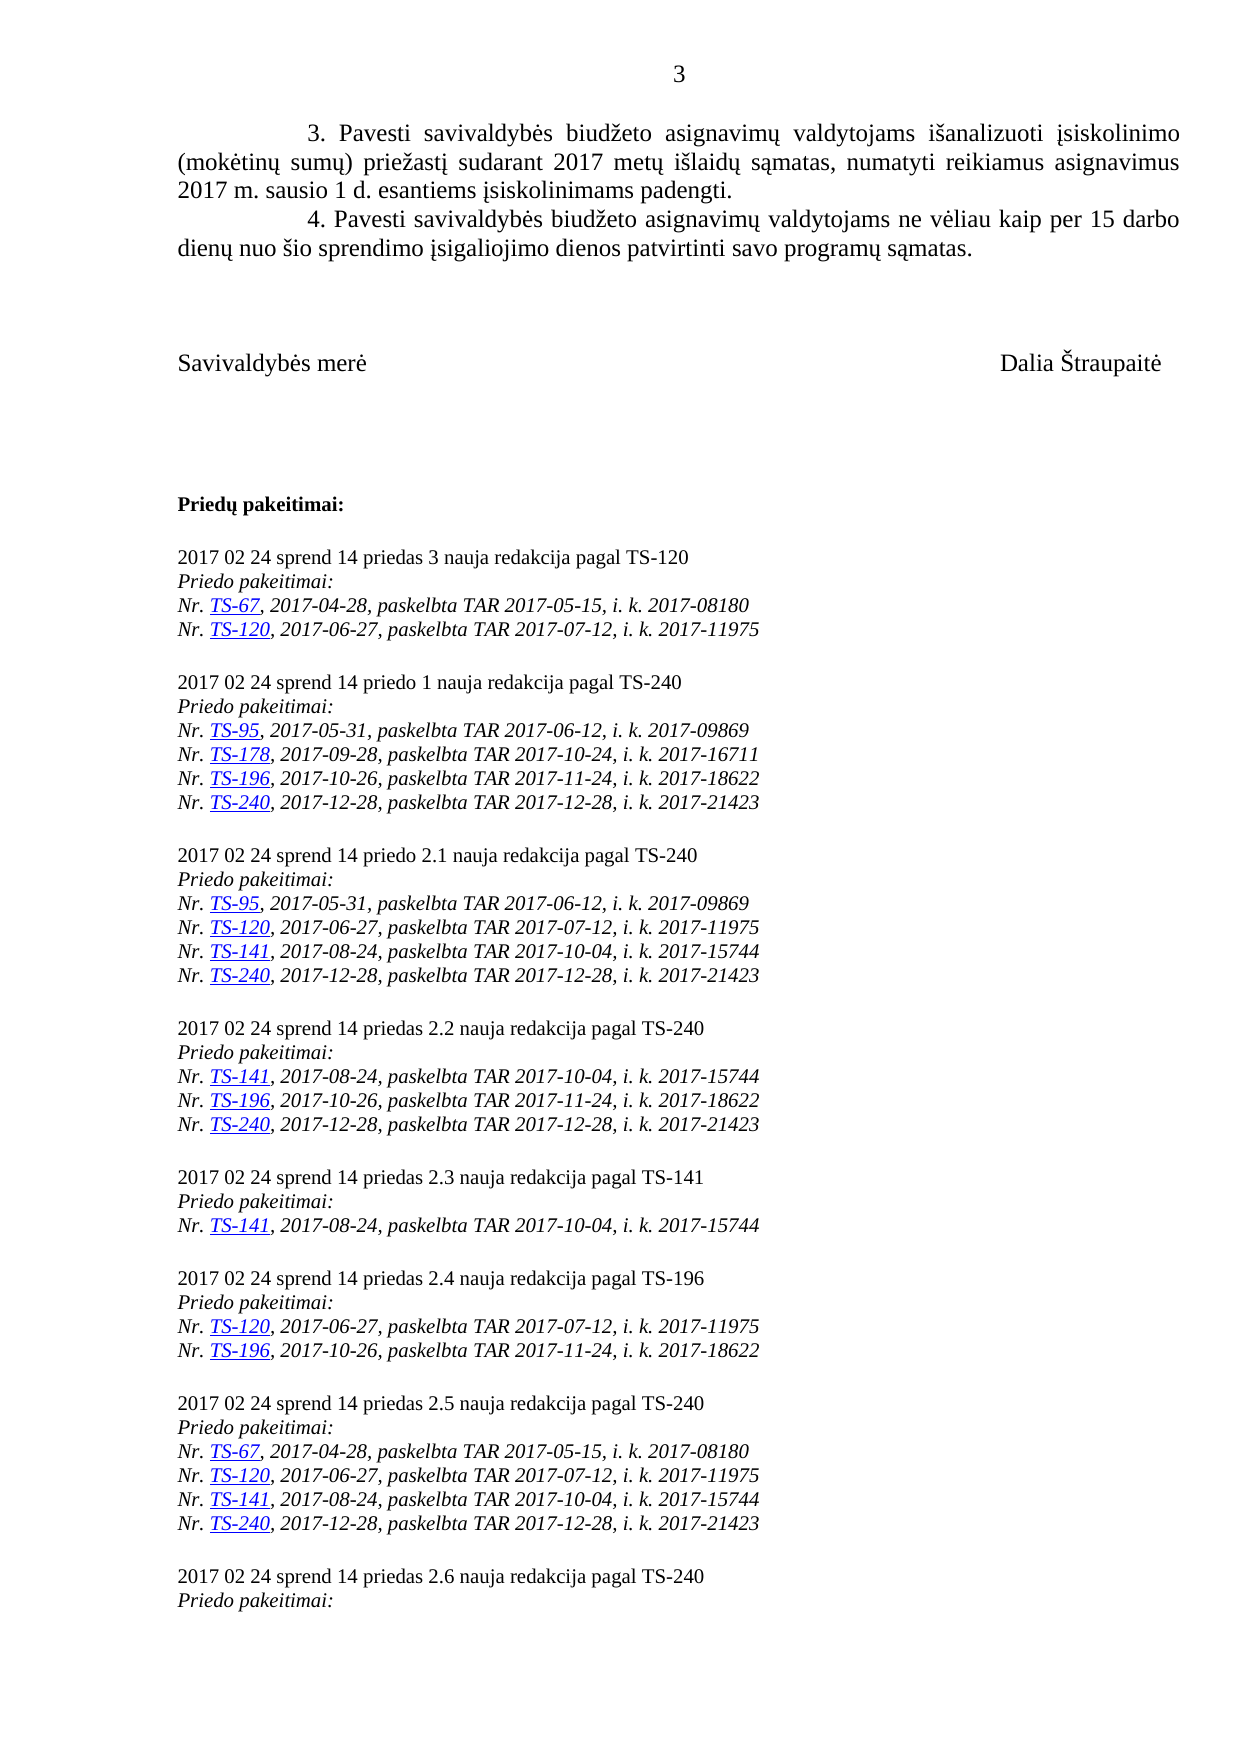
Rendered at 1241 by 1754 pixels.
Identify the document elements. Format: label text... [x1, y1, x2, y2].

text Priedo pakeitimai: [177, 1415, 1181, 1439]
text Nr. TS-120, 2017-06-27, paskelbta TAR 2017-07-12, i. k. 2017-11975 [177, 617, 1181, 641]
text Priedų pakeitimai: [177, 492, 1181, 516]
text 2017 02 24 sprend 14 priedas 2.4 nauja redakcija pagal TS-196 [177, 1266, 1181, 1290]
text Nr. TS-196, 2017-10-26, paskelbta TAR 2017-11-24, i. k. 2017-18622 [177, 1088, 1181, 1112]
text Nr. TS-67, 2017-04-28, paskelbta TAR 2017-05-15, i. k. 2017-08180 [177, 593, 1181, 617]
text 3. Pavesti savivaldybės biudžeto asignavimų valdytojams išanalizuoti įsiskolinimo (mokėtinų sumų) priežastį sudarant 2017 metų išlaidų sąmatas, numatyti reikiamus asignavimus 2017 m. sausio 1 d. esantiems įsiskolinimams padengti. [177, 118, 1181, 204]
text 2017 02 24 sprend 14 priedas 2.5 nauja redakcija pagal TS-240 [177, 1391, 1181, 1415]
text Nr. TS-240, 2017-12-28, paskelbta TAR 2017-12-28, i. k. 2017-21423 [177, 1511, 1181, 1535]
text Nr. TS-95, 2017-05-31, paskelbta TAR 2017-06-12, i. k. 2017-09869 [177, 718, 1181, 742]
text Nr. TS-95, 2017-05-31, paskelbta TAR 2017-06-12, i. k. 2017-09869 [177, 891, 1181, 915]
text 2017 02 24 sprend 14 priedas 2.3 nauja redakcija pagal TS-141 [177, 1165, 1181, 1189]
text Priedo pakeitimai: [177, 694, 1181, 718]
text Priedo pakeitimai: [177, 1588, 1181, 1612]
text Priedo pakeitimai: [177, 867, 1181, 891]
text Nr. TS-178, 2017-09-28, paskelbta TAR 2017-10-24, i. k. 2017-16711 [177, 742, 1181, 766]
text 2017 02 24 sprend 14 priedas 2.2 nauja redakcija pagal TS-240 [177, 1016, 1181, 1040]
text Nr. TS-120, 2017-06-27, paskelbta TAR 2017-07-12, i. k. 2017-11975 [177, 1463, 1181, 1487]
text Nr. TS-120, 2017-06-27, paskelbta TAR 2017-07-12, i. k. 2017-11975 [177, 1314, 1181, 1338]
text Nr. TS-141, 2017-08-24, paskelbta TAR 2017-10-04, i. k. 2017-15744 [177, 1213, 1181, 1237]
text Savivaldybės merė Dalia Štraupaitė [177, 348, 1181, 377]
text Nr. TS-240, 2017-12-28, paskelbta TAR 2017-12-28, i. k. 2017-21423 [177, 963, 1181, 987]
text 2017 02 24 sprend 14 priedas 2.6 nauja redakcija pagal TS-240 [177, 1564, 1181, 1588]
text Nr. TS-141, 2017-08-24, paskelbta TAR 2017-10-04, i. k. 2017-15744 [177, 1064, 1181, 1088]
text 2017 02 24 sprend 14 priedo 1 nauja redakcija pagal TS-240 [177, 670, 1181, 694]
text 4. Pavesti savivaldybės biudžeto asignavimų valdytojams ne vėliau kaip per 15 darbo dienų nuo šio sprendimo įsigaliojimo dienos patvirtinti savo programų sąmatas. [177, 204, 1181, 262]
text Nr. TS-196, 2017-10-26, paskelbta TAR 2017-11-24, i. k. 2017-18622 [177, 766, 1181, 790]
text Nr. TS-240, 2017-12-28, paskelbta TAR 2017-12-28, i. k. 2017-21423 [177, 1112, 1181, 1136]
text 2017 02 24 sprend 14 priedas 3 nauja redakcija pagal TS-120 [177, 545, 1181, 569]
text Nr. TS-196, 2017-10-26, paskelbta TAR 2017-11-24, i. k. 2017-18622 [177, 1338, 1181, 1362]
text Priedo pakeitimai: [177, 569, 1181, 593]
text 2017 02 24 sprend 14 priedo 2.1 nauja redakcija pagal TS-240 [177, 843, 1181, 867]
text Nr. TS-141, 2017-08-24, paskelbta TAR 2017-10-04, i. k. 2017-15744 [177, 939, 1181, 963]
text Priedo pakeitimai: [177, 1040, 1181, 1064]
text Nr. TS-240, 2017-12-28, paskelbta TAR 2017-12-28, i. k. 2017-21423 [177, 790, 1181, 814]
text Nr. TS-120, 2017-06-27, paskelbta TAR 2017-07-12, i. k. 2017-11975 [177, 915, 1181, 939]
text Nr. TS-141, 2017-08-24, paskelbta TAR 2017-10-04, i. k. 2017-15744 [177, 1487, 1181, 1511]
text Priedo pakeitimai: [177, 1290, 1181, 1314]
text Nr. TS-67, 2017-04-28, paskelbta TAR 2017-05-15, i. k. 2017-08180 [177, 1439, 1181, 1463]
text Priedo pakeitimai: [177, 1189, 1181, 1213]
